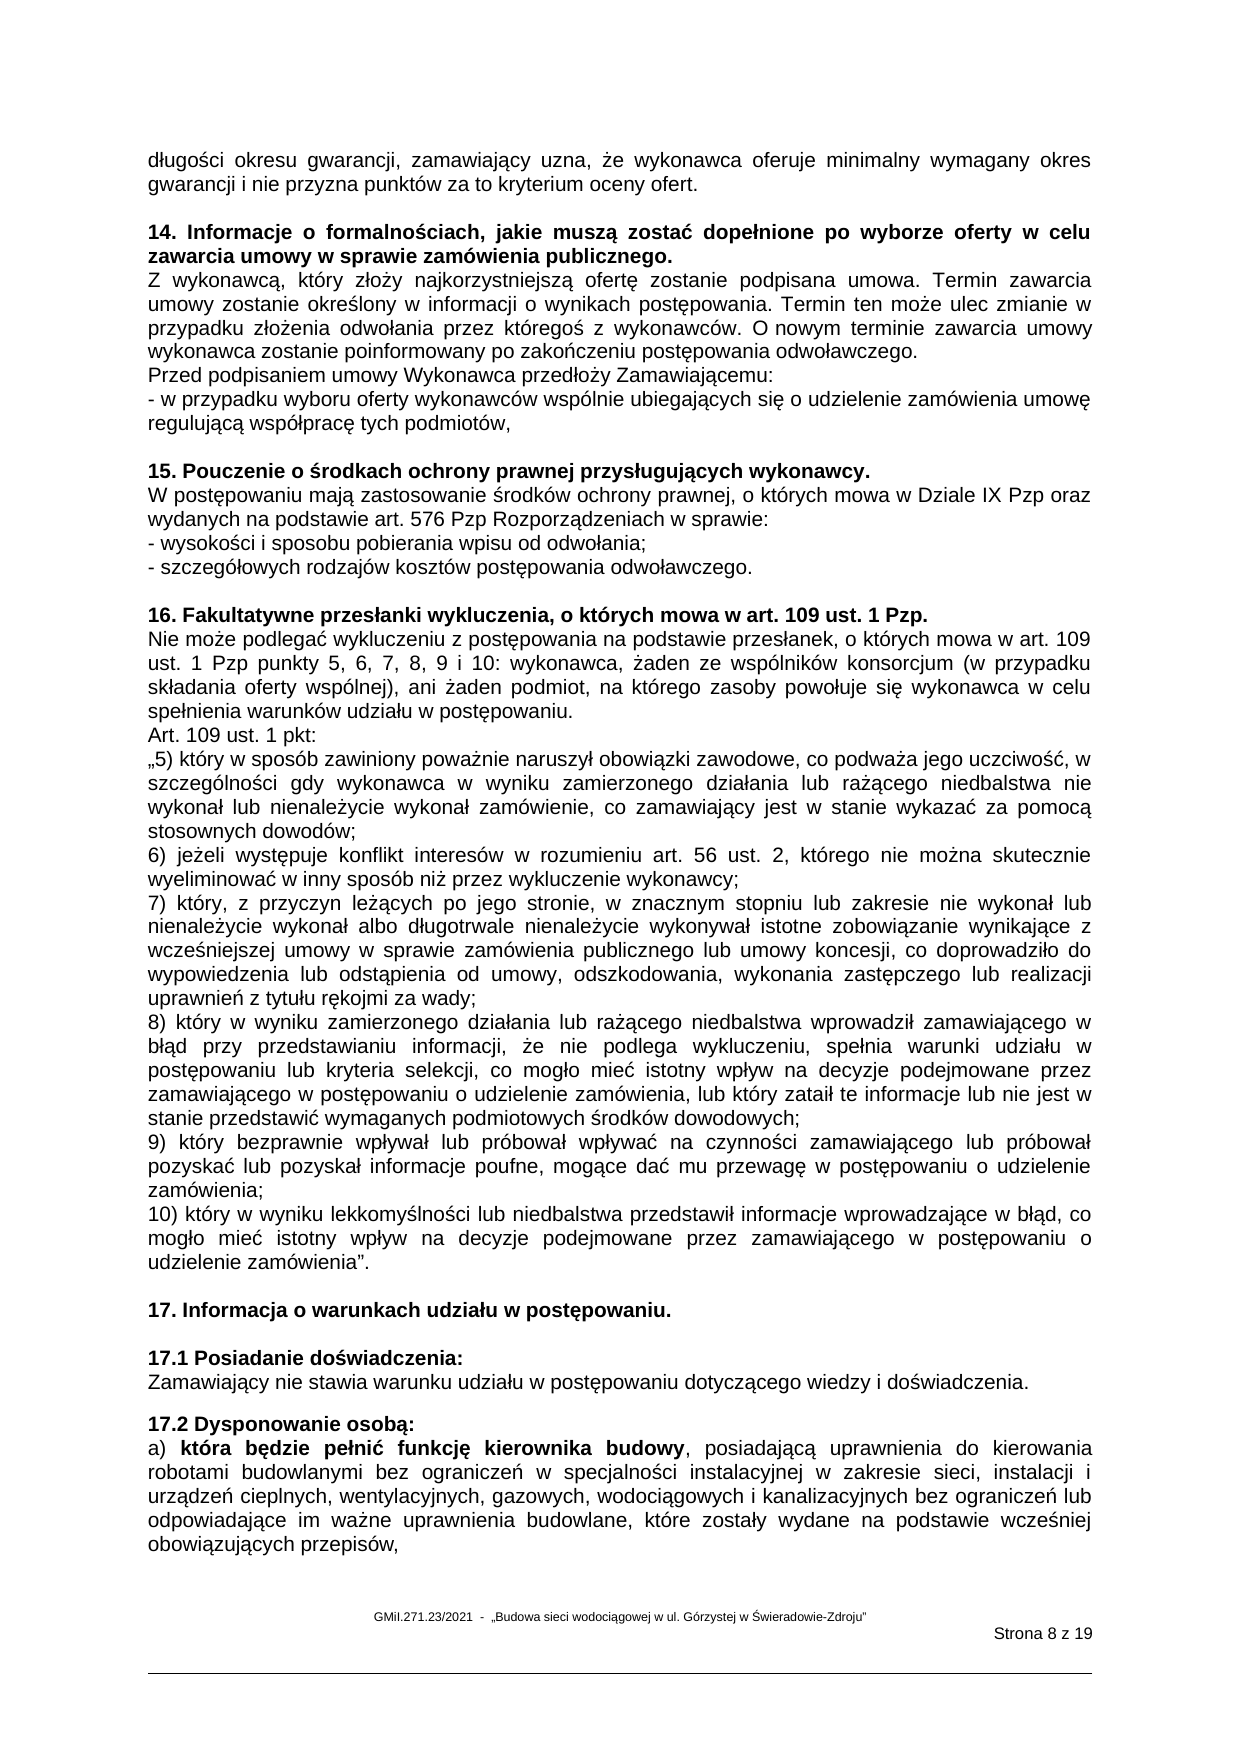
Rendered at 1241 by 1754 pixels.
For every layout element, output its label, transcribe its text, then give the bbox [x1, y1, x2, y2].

text Nie może podlegać wykluczeniu z postępowania na podstawie przesłanek, o których mowa w art. 109 ust. 1 Pzp punkty 5, 6, 7, 8, 9 i 10: wykonawca, żaden ze wspólników konsorcjum (w przypadku składania oferty wspólnej), ani żaden podmiot, na którego zasoby powołuje się wykonawca w celu spełnienia warunków udziału w postępowaniu. [148, 627, 1092, 723]
text 9) który bezprawnie wpływał lub próbował wpływać na czynności zamawiającego lub próbował pozyskać lub pozyskał informacje poufne, mogące dać mu przewagę w postępowaniu o udzielenie zamówienia; [148, 1130, 1092, 1202]
text 15. Pouczenie o środkach ochrony prawnej przysługujących wykonawcy. [148, 459, 1092, 483]
text Przed podpisaniem umowy Wykonawca przedłoży Zamawiającemu: [148, 363, 1092, 387]
text 17. Informacja o warunkach udziału w postępowaniu. [148, 1298, 1092, 1322]
text Art. 109 ust. 1 pkt: [148, 723, 1092, 747]
text - wysokości i sposobu pobierania wpisu od odwołania; [148, 531, 1092, 555]
list a) która będzie pełnić funkcję kierownika budowy, posiadającą uprawnienia do kierowania robotami budowlanymi bez ograniczeń w specjalności instalacyjnej w zakresie sieci, instalacji i urządzeń cieplnych, wentylacyjnych, gazowych, wodociągowych i kanalizacyjnych bez ograniczeń lub odpowiadające im ważne uprawnienia budowlane, które zostały wydane na podstawie wcześniej obowiązujących przepisów, [29, 1436, 1092, 1556]
text - w przypadku wyboru oferty wykonawców wspólnie ubiegających się o udzielenie zamówienia umowę regulującą współpracę tych podmiotów, [148, 387, 1092, 435]
text 14. Informacje o formalnościach, jakie muszą zostać dopełnione po wyborze oferty w celu zawarcia umowy w sprawie zamówienia publicznego. [148, 219, 1092, 267]
text - szczegółowych rodzajów kosztów postępowania odwoławczego. [148, 555, 1092, 579]
text 16. Fakultatywne przesłanki wykluczenia, o których mowa w art. 109 ust. 1 Pzp. [148, 603, 1092, 627]
text 7) który, z przyczyn leżących po jego stronie, w znacznym stopniu lub zakresie nie wykonał lub nienależycie wykonał albo długotrwale nienależycie wykonywał istotne zobowiązanie wynikające z wcześniejszej umowy w sprawie zamówienia publicznego lub umowy koncesji, co doprowadziło do wypowiedzenia lub odstąpienia od umowy, odszkodowania, wykonania zastępczego lub realizacji uprawnień z tytułu rękojmi za wady; [148, 890, 1092, 1010]
text 17.2 Dysponowanie osobą: [148, 1412, 1092, 1436]
text 6) jeżeli występuje konflikt interesów w rozumieniu art. 56 ust. 2, którego nie można skutecznie wyeliminować w inny sposób niż przez wykluczenie wykonawcy; [148, 842, 1092, 890]
text 10) który w wyniku lekkomyślności lub niedbalstwa przedstawił informacje wprowadzające w błąd, co mogło mieć istotny wpływ na decyzje podejmowane przez zamawiającego w postępowaniu o udzielenie zamówienia”. [148, 1202, 1092, 1274]
text 8) który w wyniku zamierzonego działania lub rażącego niedbalstwa wprowadził zamawiającego w błąd przy przedstawianiu informacji, że nie podlega wykluczeniu, spełnia warunki udziału w postępowaniu lub kryteria selekcji, co mogło mieć istotny wpływ na decyzje podejmowane przez zamawiającego w postępowaniu o udzielenie zamówienia, lub który zataił te informacje lub nie jest w stanie przedstawić wymaganych podmiotowych środków dowodowych; [148, 1010, 1092, 1130]
text W postępowaniu mają zastosowanie środków ochrony prawnej, o których mowa w Dziale IX Pzp oraz wydanych na podstawie art. 576 Pzp Rozporządzeniach w sprawie: [148, 483, 1092, 531]
text Z wykonawcą, który złoży najkorzystniejszą ofertę zostanie podpisana umowa. Termin zawarcia umowy zostanie określony w informacji o wynikach postępowania. Termin ten może ulec zmianie w przypadku złożenia odwołania przez któregoś z wykonawców. O nowym terminie zawarcia umowy wykonawca zostanie poinformowany po zakończeniu postępowania odwoławczego. [148, 267, 1092, 363]
text 17.1 Posiadanie doświadczenia: [148, 1346, 1092, 1369]
text „5) który w sposób zawiniony poważnie naruszył obowiązki zawodowe, co podważa jego uczciwość, w szczególności gdy wykonawca w wyniku zamierzonego działania lub rażącego niedbalstwa nie wykonał lub nienależycie wykonał zamówienie, co zamawiający jest w stanie wykazać za pomocą stosownych dowodów; [148, 747, 1092, 842]
text długości okresu gwarancji, zamawiający uzna, że wykonawca oferuje minimalny wymagany okres gwarancji i nie przyzna punktów za to kryterium oceny ofert. [148, 148, 1092, 196]
text Zamawiający nie stawia warunku udziału w postępowaniu dotyczącego wiedzy i doświadczenia. [148, 1369, 1092, 1393]
